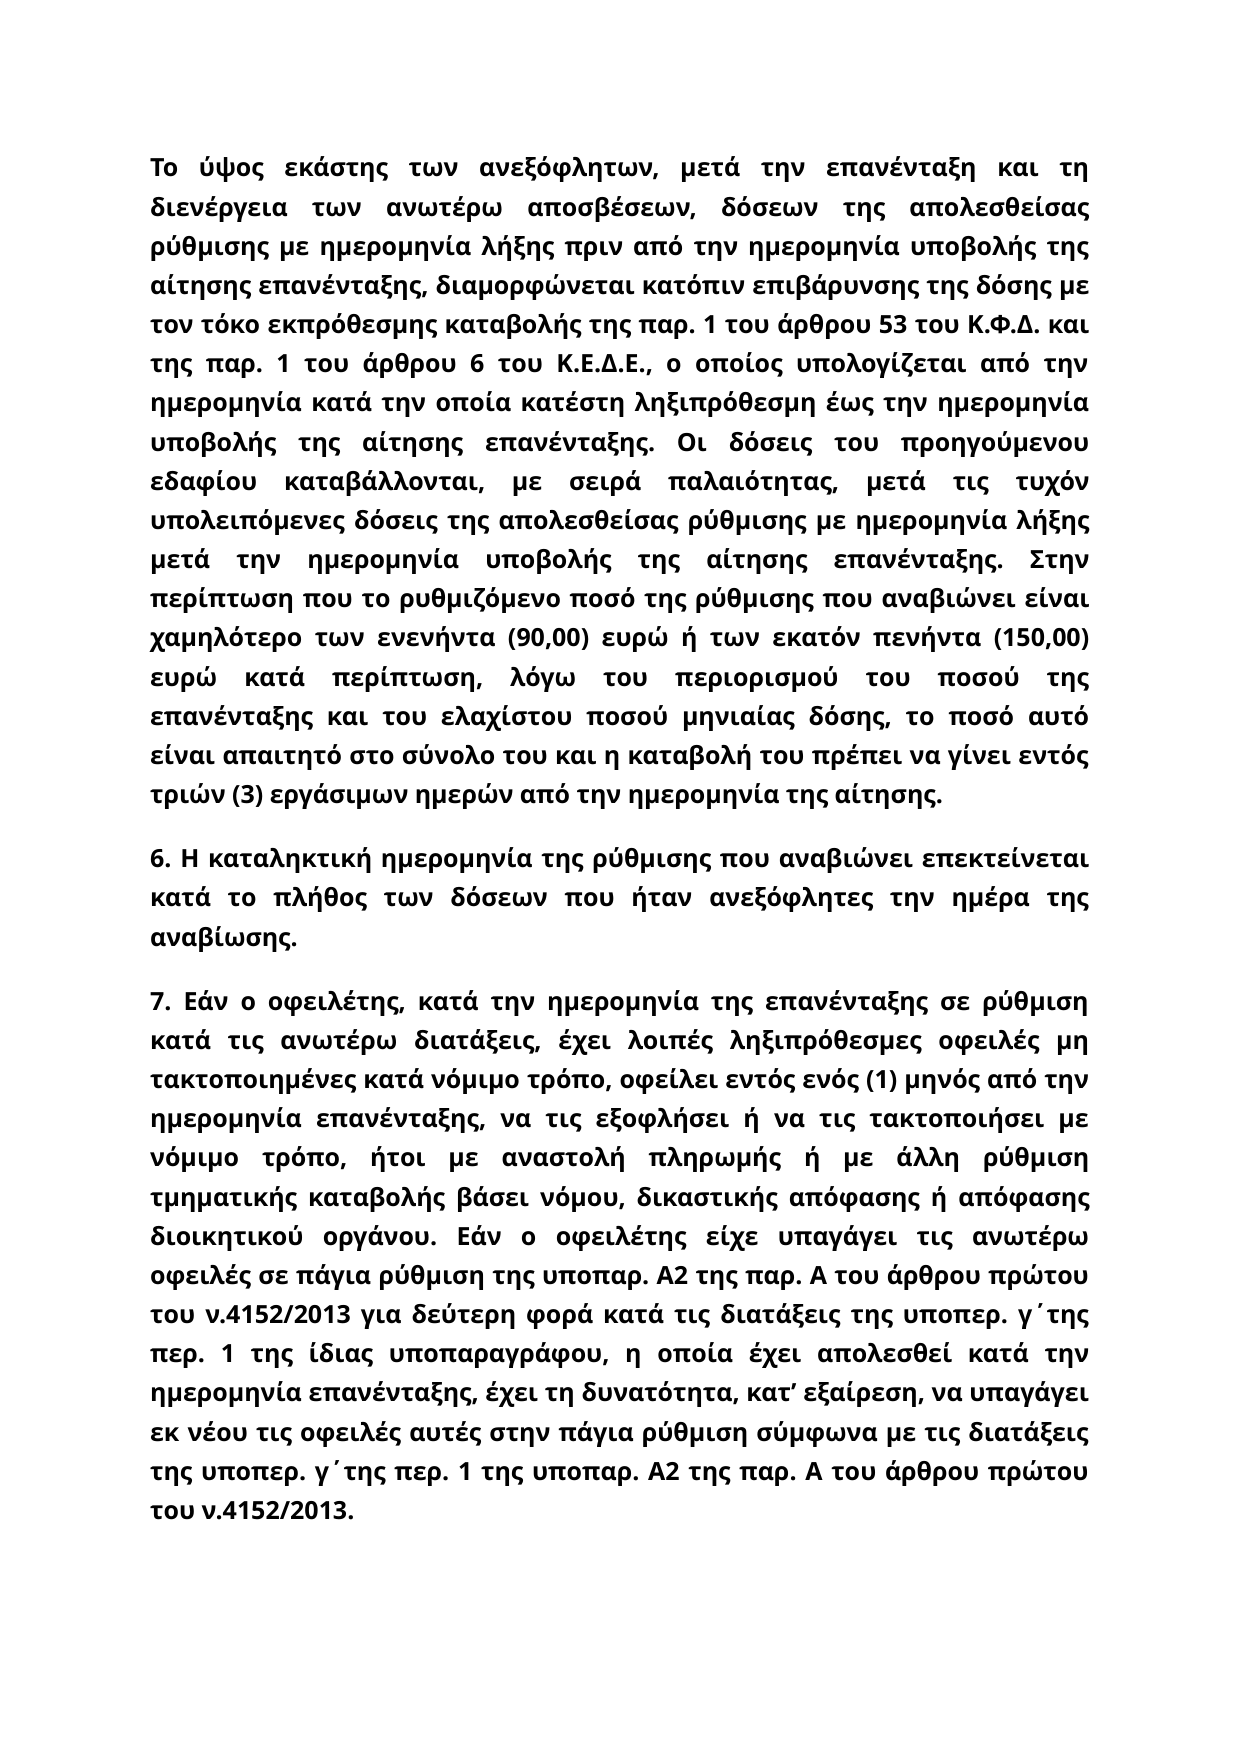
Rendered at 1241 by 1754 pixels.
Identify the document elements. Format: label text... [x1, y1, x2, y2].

text 7. Εάν ο οφειλέτης, κατά την ημερομηνία της επανένταξης σε ρύθμιση κατά τις ανωτέρω διατάξεις, έχει λοιπές ληξιπρόθεσμες οφειλές μη τακτοποιημένες κατά νόμιμο τρόπο, οφείλει εντός ενός (1) μηνός από την ημερομηνία επανένταξης, να τις εξοφλήσει ή να τις τακτοποιήσει με νόμιμο τρόπο, ήτοι με αναστολή πληρωμής ή με άλλη ρύθμιση τμηματικής καταβολής βάσει νόμου, δικαστικής απόφασης ή απόφασης διοικητικού οργάνου. Εάν ο οφειλέτης είχε υπαγάγει τις ανωτέρω οφειλές σε πάγια ρύθμιση της υποπαρ. Α2 της παρ. Α του άρθρου πρώτου του ν.4152/2013 για δεύτερη φορά κατά τις διατάξεις της υποπερ. γ΄της περ. 1 της ίδιας υποπαραγράφου, η οποία έχει απολεσθεί κατά την ημερομηνία επανένταξης, έχει τη δυνατότητα, κατ’ εξαίρεση, να υπαγάγει εκ νέου τις οφειλές αυτές στην πάγια ρύθμιση σύμφωνα με τις διατάξεις της υποπερ. γ΄της περ. 1 της υποπαρ. Α2 της παρ. Α του άρθρου πρώτου του ν.4152/2013. [150, 983, 1090, 1527]
text Το ύψος εκάστης των ανεξόφλητων, μετά την επανένταξη και τη διενέργεια των ανωτέρω αποσβέσεων, δόσεων της απολεσθείσας ρύθμισης με ημερομηνία λήξης πριν από την ημερομηνία υποβολής της αίτησης επανένταξης, διαμορφώνεται κατόπιν επιβάρυνσης της δόσης με τον τόκο εκπρόθεσμης καταβολής της παρ. 1 του άρθρου 53 του Κ.Φ.Δ. και της παρ. 1 του άρθρου 6 του Κ.Ε.Δ.Ε., ο οποίος υπολογίζεται από την ημερομηνία κατά την οποία κατέστη ληξιπρόθεσμη έως την ημερομηνία υποβολής της αίτησης επανένταξης. Οι δόσεις του προηγούμενου εδαφίου καταβάλλονται, με σειρά παλαιότητας, μετά τις τυχόν υπολειπόμενες δόσεις της απολεσθείσας ρύθμισης με ημερομηνία λήξης μετά την ημερομηνία υποβολής της αίτησης επανένταξης. Στην περίπτωση που το ρυθμιζόμενο ποσό της ρύθμισης που αναβιώνει είναι χαμηλότερο των ενενήντα (90,00) ευρώ ή των εκατόν πενήντα (150,00) ευρώ κατά περίπτωση, λόγω του περιορισμού του ποσού της επανένταξης και του ελαχίστου ποσού μηνιαίας δόσης, το ποσό αυτό είναι απαιτητό στο σύνολο του και η καταβολή του πρέπει να γίνει εντός τριών (3) εργάσιμων ημερών από την ημερομηνία της αίτησης. [150, 150, 1090, 811]
text 6. Η καταληκτική ημερομηνία της ρύθμισης που αναβιώνει επεκτείνεται κατά το πλήθος των δόσεων που ήταν ανεξόφλητες την ημέρα της αναβίωσης. [150, 841, 1090, 953]
